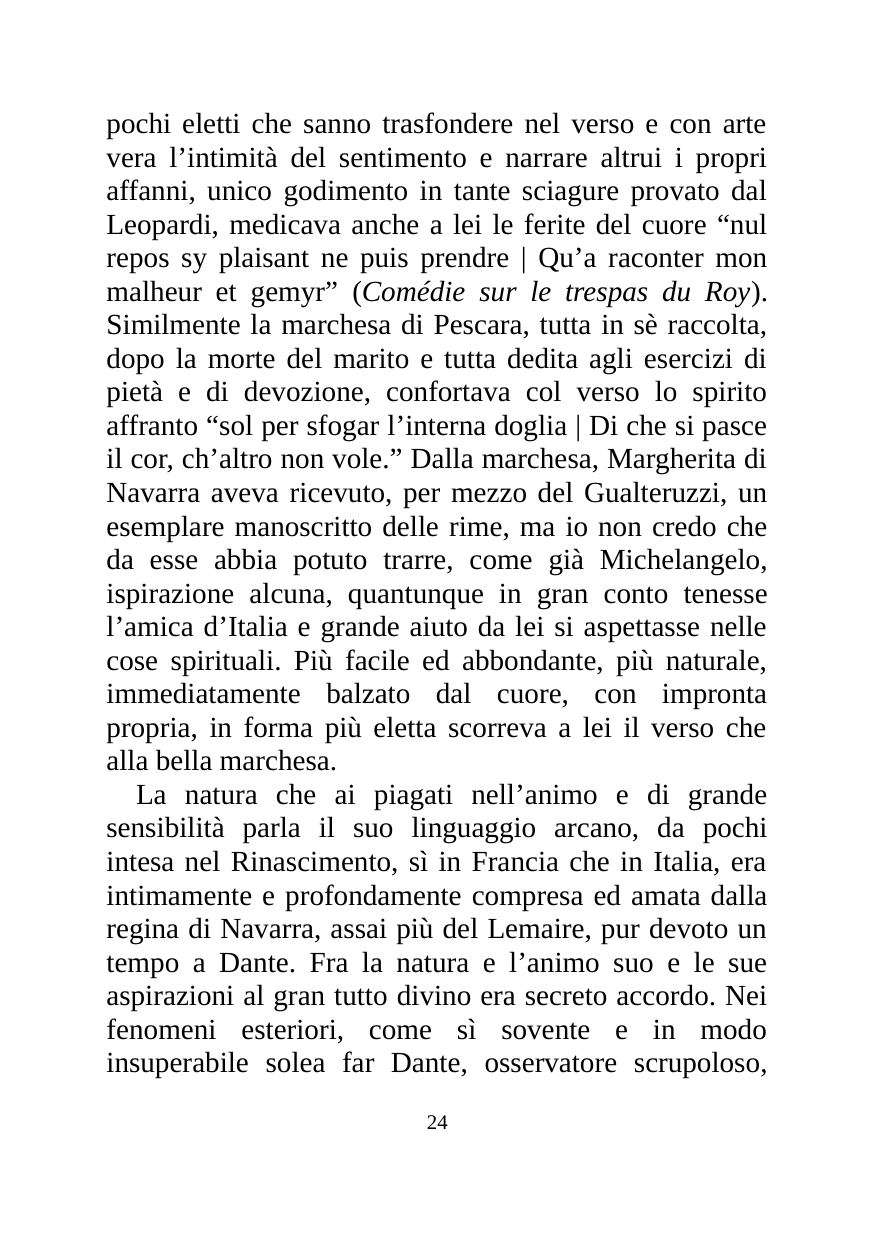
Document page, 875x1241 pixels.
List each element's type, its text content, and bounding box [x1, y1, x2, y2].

text pochi eletti che sanno trasfondere nel verso e con arte vera l’intimità del sentimento e narrare altrui i propri affanni, unico godimento in tante sciagure provato dal Leopardi, medicava anche a lei le ferite del cuore “nul repos sy plaisant ne puis prendre | Qu’a raconter mon malheur et gemyr” (Comédie sur le trespas du Roy). Similmente la marchesa di Pescara, tutta in sè raccolta, dopo la morte del marito e tutta dedita agli esercizi di pietà e di devozione, confortava col verso lo spirito affranto “sol per sfogar l’interna doglia | Di che si pasce il cor, ch’altro non vole.” Dalla marchesa, Margherita di Navarra aveva ricevuto, per mezzo del Gualteruzzi, un esemplare manoscritto delle rime, ma io non credo che da esse abbia potuto trarre, come già Michelangelo, ispirazione alcuna, quantunque in gran conto tenesse l’amica d’Italia e grande aiuto da lei si aspettasse nelle cose spirituali. Più facile ed abbondante, più naturale, immediatamente balzato dal cuore, con impronta propria, in forma più eletta scorreva a lei il verso che alla bella marchesa. [106, 106, 768, 777]
text La natura che ai piagati nell’animo e di grande sensibilità parla il suo linguaggio arcano, da pochi intesa nel Rinascimento, sì in Francia che in Italia, era intimamente e profondamente compresa ed amata dalla regina di Navarra, assai più del Lemaire, pur devoto un tempo a Dante. Fra la natura e l’animo suo e le sue aspirazioni al gran tutto divino era secreto accordo. Nei fenomeni esteriori, come sì sovente e in modo insuperabile solea far Dante, osservatore scrupoloso, [106, 777, 768, 1079]
